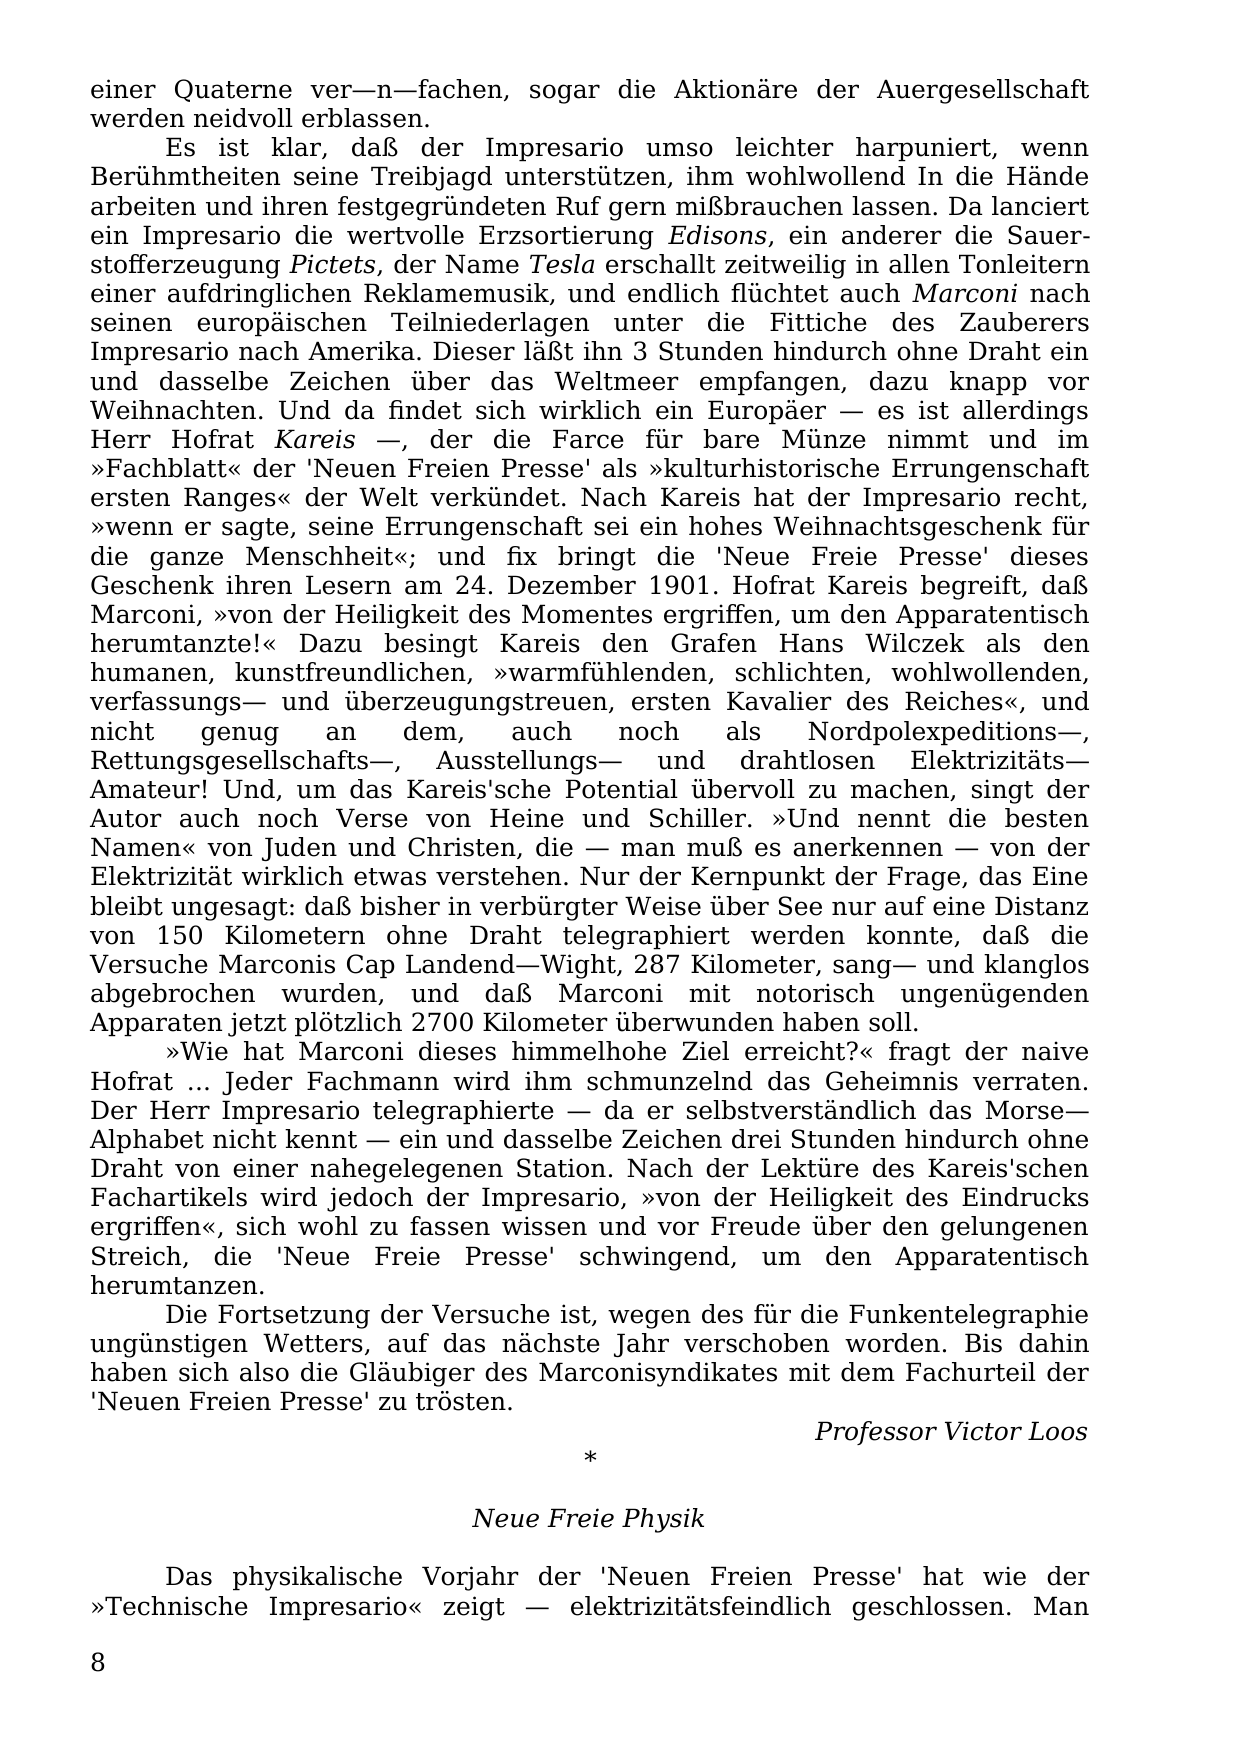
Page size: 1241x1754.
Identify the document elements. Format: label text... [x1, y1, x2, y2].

text einer Quaterne ver—n—fachen, sogar die Aktionäre der Auergesellschaft werden neidvoll erblassen. [90, 75, 1091, 133]
text Professor Victor Loos [90, 1417, 1091, 1446]
text Das physikalische Vorjahr der 'Neuen Freien Presse' hat wie der »Technische Impresario« zeigt — elektrizitätsfeindlich geschlossen. Man [90, 1562, 1091, 1621]
text Neue Freie Physik [90, 1504, 1091, 1533]
text * [90, 1446, 1091, 1475]
text »Wie hat Marconi dieses himmelhohe Ziel erreicht?« fragt der naive Hofrat ... Jeder Fachmann wird ihm schmunzelnd das Geheimnis verraten. Der Herr Impresario telegraphierte — da er selbstverständlich das Morse—Alphabet nicht kennt — ein und dasselbe Zeichen drei Stunden hindurch ohne Draht von einer nahegelegenen Station. Nach der Lektüre des Kareis'schen Fachartikels wird jedoch der Impresario, »von der Heiligkeit des Eindrucks ergriffen«, sich wohl zu fassen wissen und vor Freude über den gelungenen Streich, die 'Neue Freie Presse' schwingend, um den Apparatentisch herumtanzen. [90, 1037, 1091, 1300]
text Es ist klar, daß der Impresario umso leichter harpuniert, wenn Berühmtheiten seine Treibjagd unterstützen, ihm wohlwollend In die Hände arbeiten und ihren festgegründeten Ruf gern mißbrauchen lassen. Da lanciert ein Impresario die wertvolle Erzsortierung Edisons, ein anderer die Sauer­stoff­erzeugung Pictets, der Name Tesla erschallt zeitweilig in allen Tonleitern einer aufdringlichen Reklamemusik, und endlich flüchtet auch Marconi nach seinen europäischen Teilniederlagen unter die Fittiche des Zauberers Impresario nach Amerika. Dieser läßt ihn 3 Stunden hindurch ohne Draht ein und dasselbe Zeichen über das Weltmeer empfangen, dazu knapp vor Weihnachten. Und da findet sich wirklich ein Europäer — es ist allerdings Herr Hofrat Kareis —, der die Farce für bare Münze nimmt und im »Fachblatt« der 'Neuen Freien Presse' als »kulturhistorische Errungenschaft ersten Ranges« der Welt verkündet. Nach Kareis hat der Impresario recht, »wenn er sagte, seine Errungenschaft sei ein hohes Weihnachtsgeschenk für die ganze Menschheit«; und fix bringt die 'Neue Freie Presse' dieses Geschenk ihren Lesern am 24. Dezember 1901. Hofrat Kareis begreift, daß Marconi, »von der Heiligkeit des Momentes ergriffen, um den Apparatentisch herumtanzte!« Dazu besingt Kareis den Grafen Hans Wilczek als den humanen, kunstfreundlichen, »warmfühlenden, schlichten, wohlwollenden, verfassungs— und überzeugungstreuen, ersten Kavalier des Reiches«, und nicht genug an dem, auch noch als Nordpolexpeditions—, Rettungsgesellschafts—, Ausstellungs— und drahtlosen Elektrizitäts—Amateur! Und, um das Kareis'sche Potential übervoll zu machen, singt der Autor auch noch Verse von Heine und Schiller. »Und nennt die besten Namen« von Juden und Christen, die — man muß es anerkennen — von der Elektrizität wirklich etwas verstehen. Nur der Kernpunkt der Frage, das Eine bleibt ungesagt: daß bisher in verbürgter Weise über See nur auf eine Distanz von 150 Kilometern ohne Draht telegraphiert werden konnte, daß die Versuche Marconis Cap Landend—Wight, 287 Kilometer, sang— und klanglos abgebrochen wurden, und daß Marconi mit notorisch ungenügenden Apparaten jetzt plötzlich 2700 Kilometer überwunden haben soll. [90, 133, 1091, 1037]
text Die Fortsetzung der Versuche ist, wegen des für die Funkentelegraphie ungünstigen Wetters, auf das nächste Jahr verschoben worden. Bis dahin haben sich also die Gläubiger des Marconisyndikates mit dem Fachurteil der 'Neuen Freien Presse' zu trösten. [90, 1300, 1091, 1417]
